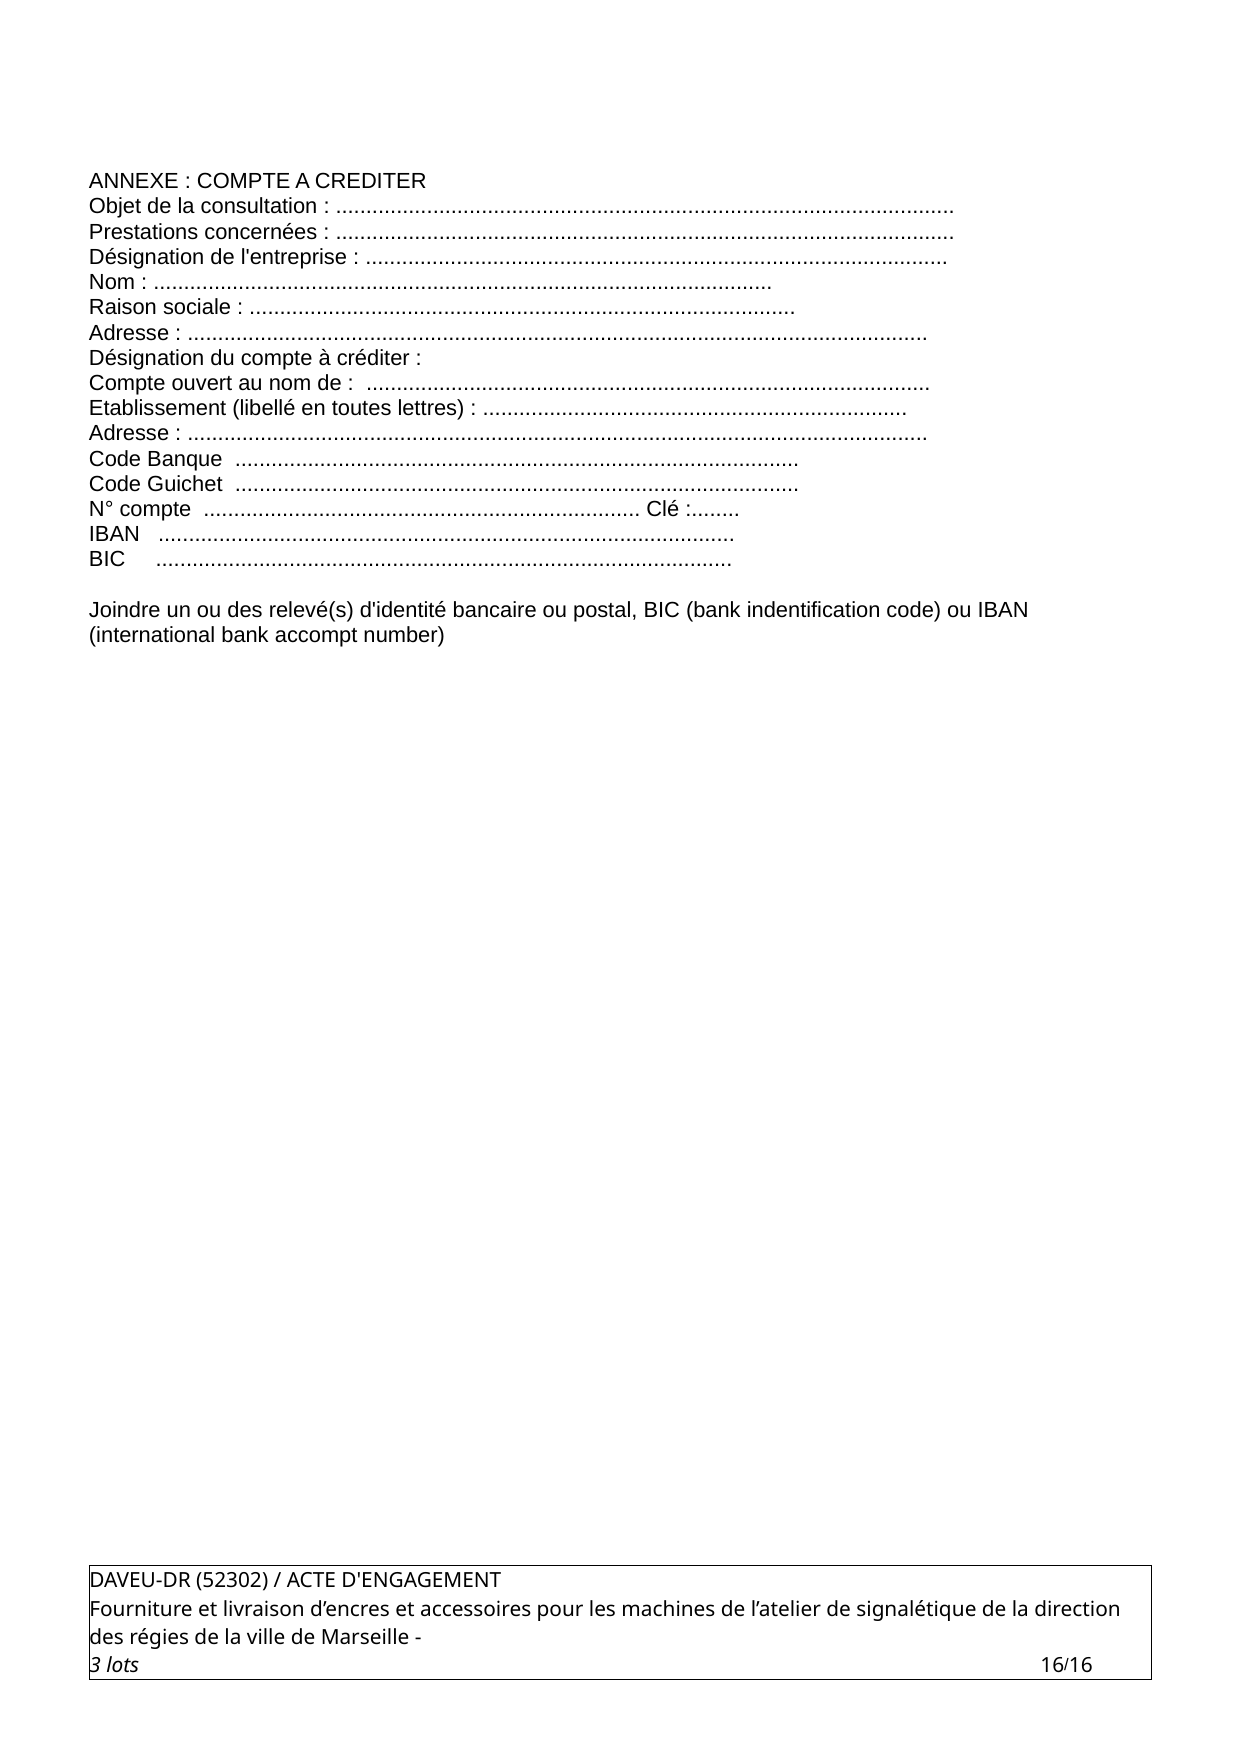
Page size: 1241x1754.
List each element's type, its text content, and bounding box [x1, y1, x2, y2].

text N° compte ........................................................................ Clé :........ [89, 496, 1152, 521]
text ANNEXE : COMPTE A CREDITER [89, 168, 1152, 193]
text Compte ouvert au nom de : ............................................................................................. [89, 370, 1152, 395]
text Désignation de l'entreprise : ................................................................................................ [89, 244, 1152, 269]
text Adresse : .......................................................................................................................... [89, 420, 1152, 446]
text Code Banque ............................................................................................. [89, 446, 1152, 471]
text Joindre un ou des relevé(s) d'identité bancaire ou postal, BIC (bank indentification code) ou IBAN (international bank accompt number) [89, 597, 1152, 647]
text Prestations concernées : ...................................................................................................... [89, 219, 1152, 244]
text Désignation du compte à créditer : [89, 345, 1152, 370]
text Objet de la consultation : ...................................................................................................... [89, 193, 1152, 219]
text Adresse : .......................................................................................................................... [89, 319, 1152, 345]
text Raison sociale : .......................................................................................... [89, 294, 1152, 319]
text Code Guichet ............................................................................................. [89, 471, 1152, 496]
text Etablissement (libellé en toutes lettres) : ...................................................................... [89, 395, 1152, 420]
text Nom : ...................................................................................................... [89, 269, 1152, 294]
text IBAN ............................................................................................... [89, 521, 1152, 546]
text BIC ............................................................................................... [89, 546, 1152, 572]
